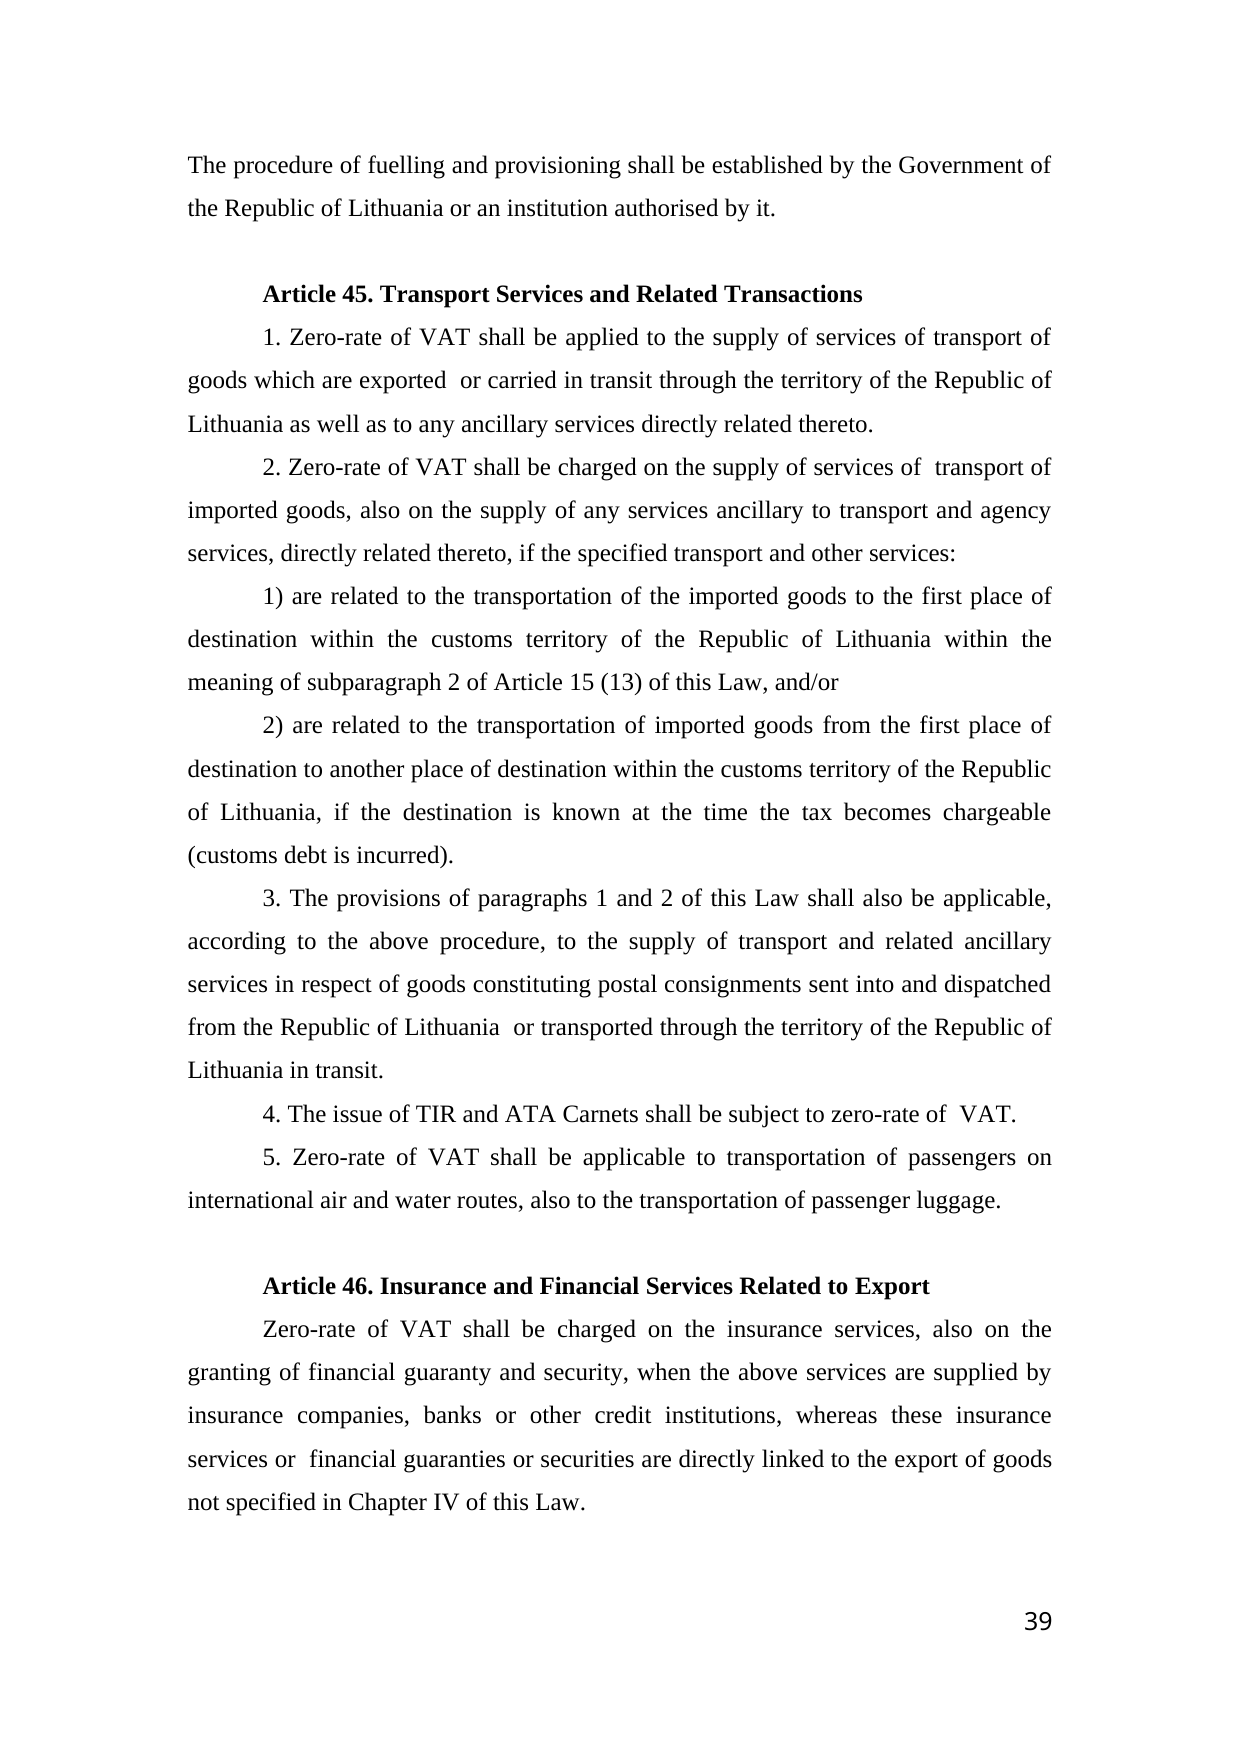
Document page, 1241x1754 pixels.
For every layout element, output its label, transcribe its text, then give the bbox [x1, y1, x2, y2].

text 1. Zero-rate of VAT shall be applied to the supply of services of transport of goods which are exported or carried in transit through the territory of the Republic of Lithuania as well as to any ancillary services directly related thereto. [187, 322, 1053, 437]
text Zero-rate of VAT shall be charged on the insurance services, also on the granting of financial guaranty and security, when the above services are supplied by insurance companies, banks or other credit institutions, whereas these insurance services or financial guaranties or securities are directly linked to the export of goods not specified in Chapter IV of this Law. [187, 1314, 1053, 1516]
text Article 45. Transport Services and Related Transactions [187, 279, 1053, 308]
text 5. Zero-rate of VAT shall be applicable to transportation of passengers on international air and water routes, also to the transportation of passenger luggage. [187, 1142, 1053, 1214]
text 3. The provisions of paragraphs 1 and 2 of this Law shall also be applicable, according to the above procedure, to the supply of transport and related ancillary services in respect of goods constituting postal consignments sent into and dispatched from the Republic of Lithuania or transported through the territory of the Republic of Lithuania in transit. [187, 883, 1053, 1084]
text The procedure of fuelling and provisioning shall be established by the Government of the Republic of Lithuania or an institution authorised by it. [187, 150, 1053, 222]
text 2) are related to the transportation of imported goods from the first place of destination to another place of destination within the customs territory of the Republic of Lithuania, if the destination is known at the time the tax becomes chargeable (customs debt is incurred). [187, 711, 1053, 869]
text 2. Zero-rate of VAT shall be charged on the supply of services of transport of imported goods, also on the supply of any services ancillary to transport and agency services, directly related thereto, if the specified transport and other services: [187, 452, 1053, 567]
text 4. The issue of TIR and ATA Carnets shall be subject to zero-rate of VAT. [187, 1099, 1053, 1127]
text Article 46. Insurance and Financial Services Related to Export [187, 1271, 1053, 1300]
text 1) are related to the transportation of the imported goods to the first place of destination within the customs territory of the Republic of Lithuania within the meaning of subparagraph 2 of Article 15 (13) of this Law, and/or [187, 581, 1053, 696]
